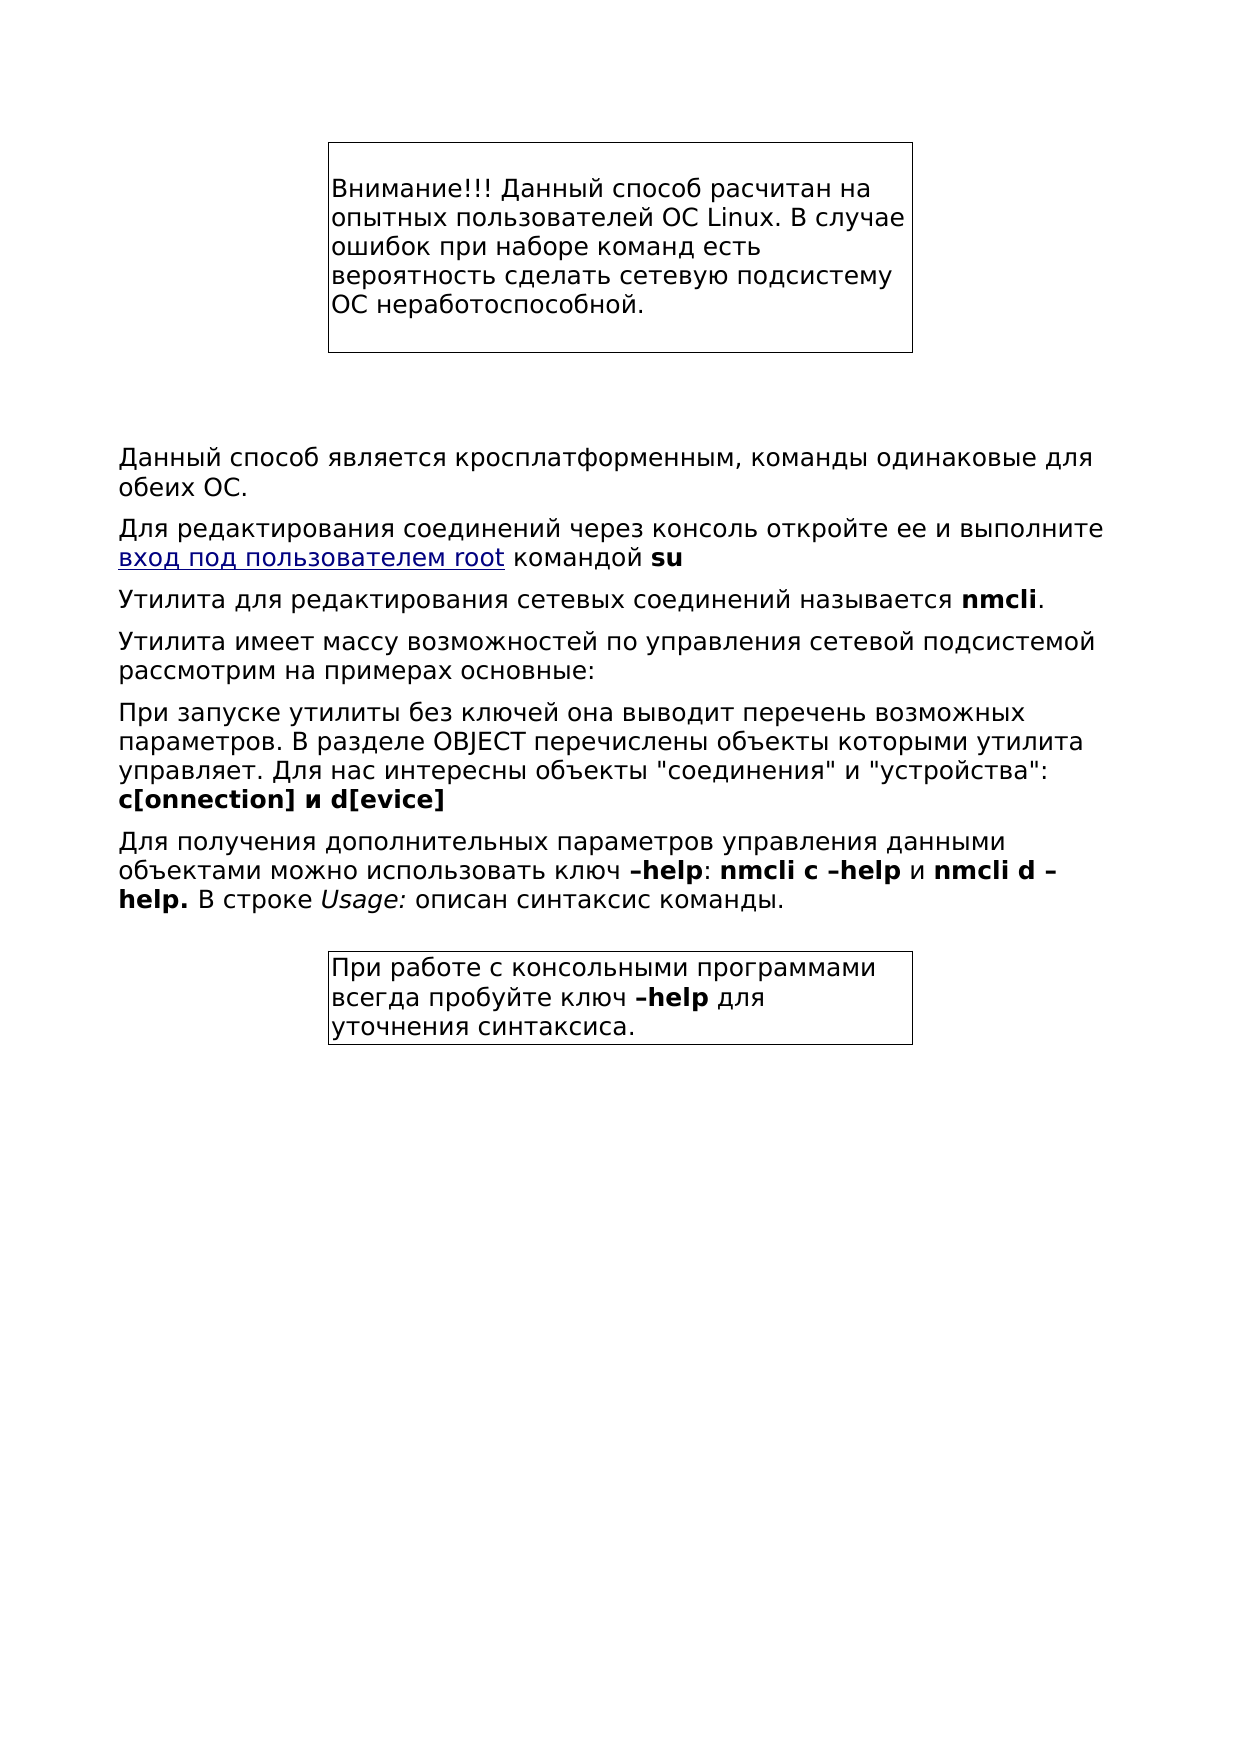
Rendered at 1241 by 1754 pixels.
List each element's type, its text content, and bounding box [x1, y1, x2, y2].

text При запуске утилиты без ключей она выводит перечень возможных параметров. В разделе OBJECT перечислены объекты которыми утилита управляет. Для нас интересны объекты "соединения" и "устройства": c[onnection] и d[evice] [118, 698, 1122, 814]
text Для получения дополнительных параметров управления данными объектами можно использовать ключ –help: nmcli c –help и nmcli d –help. В строке Usage: описан синтаксис команды. [118, 827, 1122, 914]
table_header При работе с консольными программами всегда пробуйте ключ –help для уточнения синтаксиса. [329, 952, 912, 1044]
text Утилита имеет массу возможностей по управления сетевой подсистемой рассмотрим на примерах основные: [118, 627, 1122, 685]
table_header Внимание!!! Данный способ расчитан на опытных пользователей ОС Linux. В случае ошибок при наборе команд есть вероятность сделать сетевую подсистему ОС неработоспособной. [329, 143, 912, 352]
text Для редактирования соединений через консоль откройте ее и выполните вход под пользователем root командой su [118, 514, 1122, 573]
text Утилита для редактирования сетевых соединений называется nmcli. [118, 585, 1122, 614]
text Данный способ является кросплатформенным, команды одинаковые для обеих ОС. [118, 414, 1122, 502]
